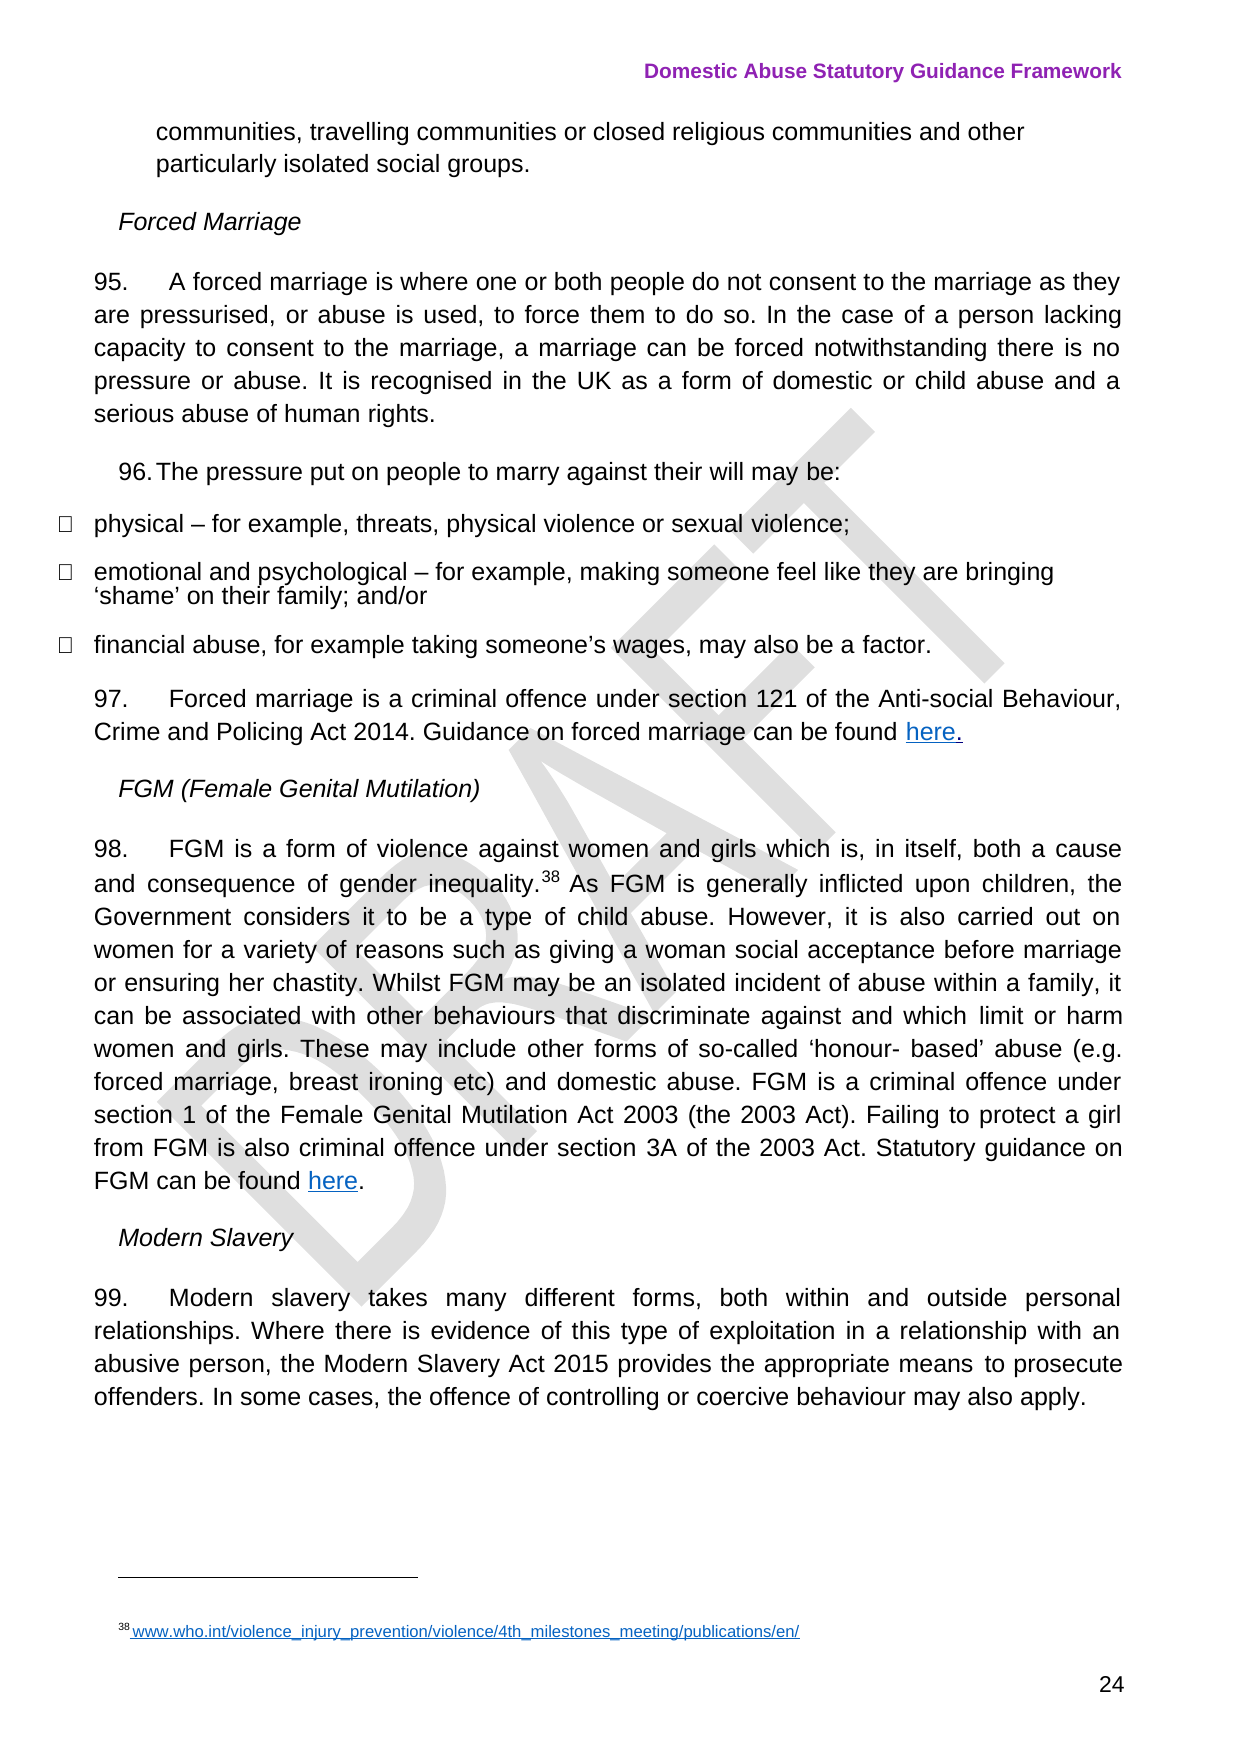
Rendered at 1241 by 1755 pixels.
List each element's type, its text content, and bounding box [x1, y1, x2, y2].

list The pressure put on people to marry against their will may be: [118, 457, 800, 485]
list physical – for example, threats, physical violence or sexual violence; [852, 509, 1147, 538]
text communities, travelling communities or closed religious communities and other particularly isolated social groups. [156, 116, 1108, 178]
list Modern slavery takes many different forms, both within and outside personal relationships. Where there is evidence of this type of exploitation in a relationship with an abusive person, the Modern Slavery Act 2015 provides the appropriate means to prosecute offenders. In some cases, the offence of controlling or coercive behaviour may also apply. [94, 1283, 1123, 1410]
text [551, 774, 610, 803]
list financial abuse, for example taking someone’s wages, may also be a factor. [57, 630, 627, 659]
list Forced marriage is a criminal offence under section 121 of the Anti-social Behaviour, Crime and Policing Act 2014. Guidance on forced marriage can be found here. [744, 684, 1123, 745]
text [619, 774, 764, 803]
list physical – for example, threats, physical violence or sexual violence; [770, 509, 837, 538]
list physical – for example, threats, physical violence or sexual violence; [57, 509, 748, 538]
text [779, 774, 1147, 803]
list Forced marriage is a criminal offence under section 121 of the Anti-social Behaviour, Crime and Policing Act 2014. Guidance on forced marriage can be found here. [94, 684, 706, 745]
list financial abuse, for example taking someone’s wages, may also be a factor. [973, 630, 1147, 659]
text 38 www.who.int/violence_injury_prevention/violence/4th_milestones_meeting/publications/en/ [118, 1620, 1147, 1641]
list A forced marriage is where one or both people do not consent to the marriage as they are pressurised, or abuse is used, to force them to do so. In the case of a person lacking capacity to consent to the marriage, a marriage can be forced notwithstanding there is no pressure or abuse. It is recognised in the UK as a form of domestic or child abuse and a serious abuse of human rights. [94, 267, 1123, 427]
list emotional and psychological – for example, making someone feel like they are bringing ‘shame’ on their family; and/or [57, 561, 696, 610]
text Modern Slavery [118, 1223, 305, 1252]
list The pressure put on people to marry against their will may be: [825, 457, 1147, 485]
list emotional and psychological – for example, making someone feel like they are bringing ‘shame’ on their family; and/or [904, 561, 1122, 610]
text Forced Marriage [118, 207, 1147, 236]
list emotional and psychological – for example, making someone feel like they are bringing ‘shame’ on their family; and/or [698, 561, 909, 610]
text FGM (Female Genital Mutilation) [118, 774, 537, 803]
list FGM is a form of violence against women and girls which is, in itself, both a cause and consequence of gender inequality.38 As FGM is generally inflicted upon children, the Government considers it to be a type of child abuse. However, it is also carried out on women for a variety of reasons such as giving a woman social acceptance before marriage or ensuring her chastity. Whilst FGM may be an isolated incident of abuse within a family, it can be associated with other behaviours that discriminate against and which limit or harm women and girls. These may include other forms of so-called ‘honour- based’ abuse (e.g. forced marriage, breast ironing etc) and domestic abuse. FGM is a criminal offence under section 1 of the Female Genital Mutilation Act 2003 (the 2003 Act). Failing to protect a girl from FGM is also criminal offence under section 3A of the 2003 Act. Statutory guidance on FGM can be found here. [94, 834, 1123, 1194]
text [320, 1223, 395, 1252]
text [418, 1223, 1147, 1252]
list financial abuse, for example taking someone’s wages, may also be a factor. [656, 630, 958, 659]
